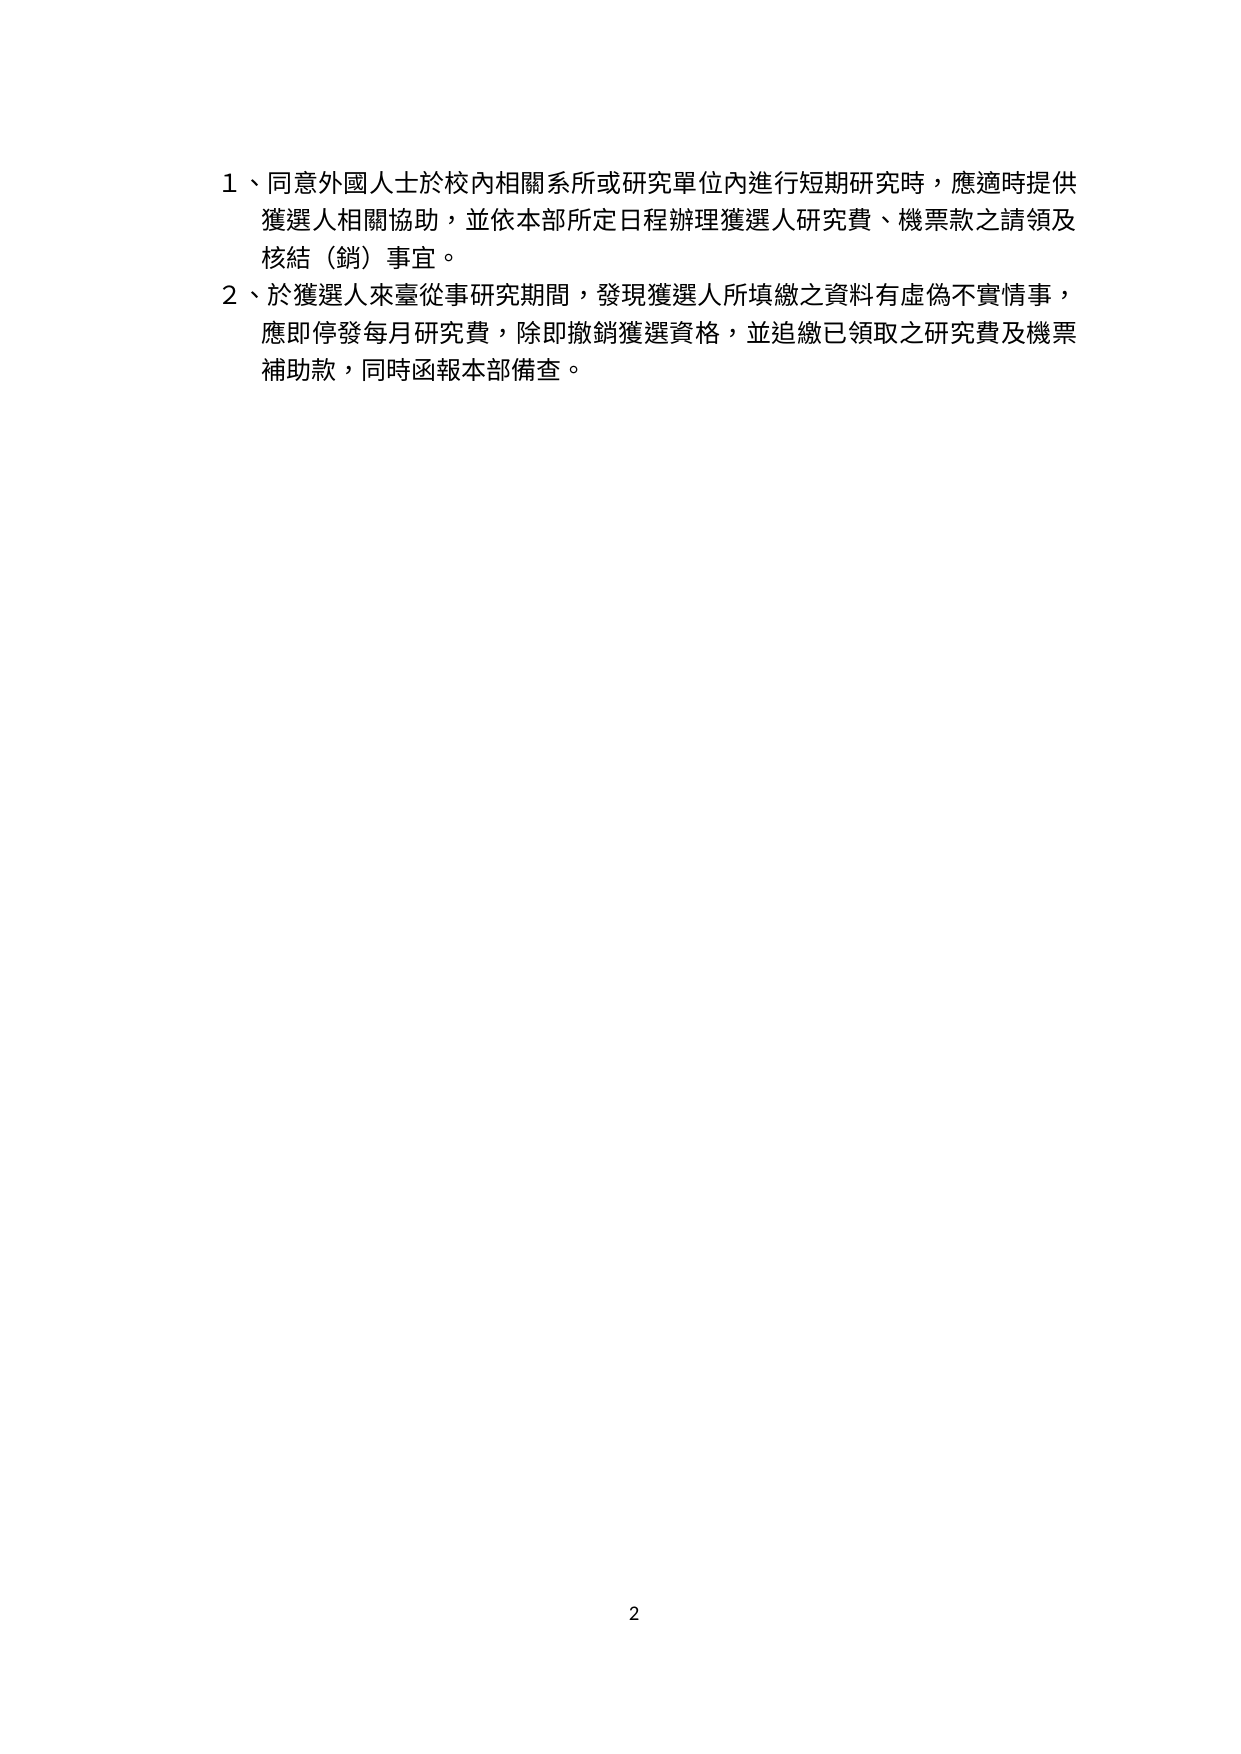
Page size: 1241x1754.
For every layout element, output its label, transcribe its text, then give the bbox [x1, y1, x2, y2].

text １、同意外國人士於校內相關系所或研究單位內進行短期研究時，應適時提供獲選人相關協助，並依本部所定日程辦理獲選人研究費、機票款之請領及核結（銷）事宜。 [217, 162, 1080, 275]
text ２、於獲選人來臺從事研究期間，發現獲選人所填繳之資料有虛偽不實情事，應即停發每月研究費，除即撤銷獲選資格，並追繳已領取之研究費及機票補助款，同時函報本部備查。 [217, 275, 1080, 387]
